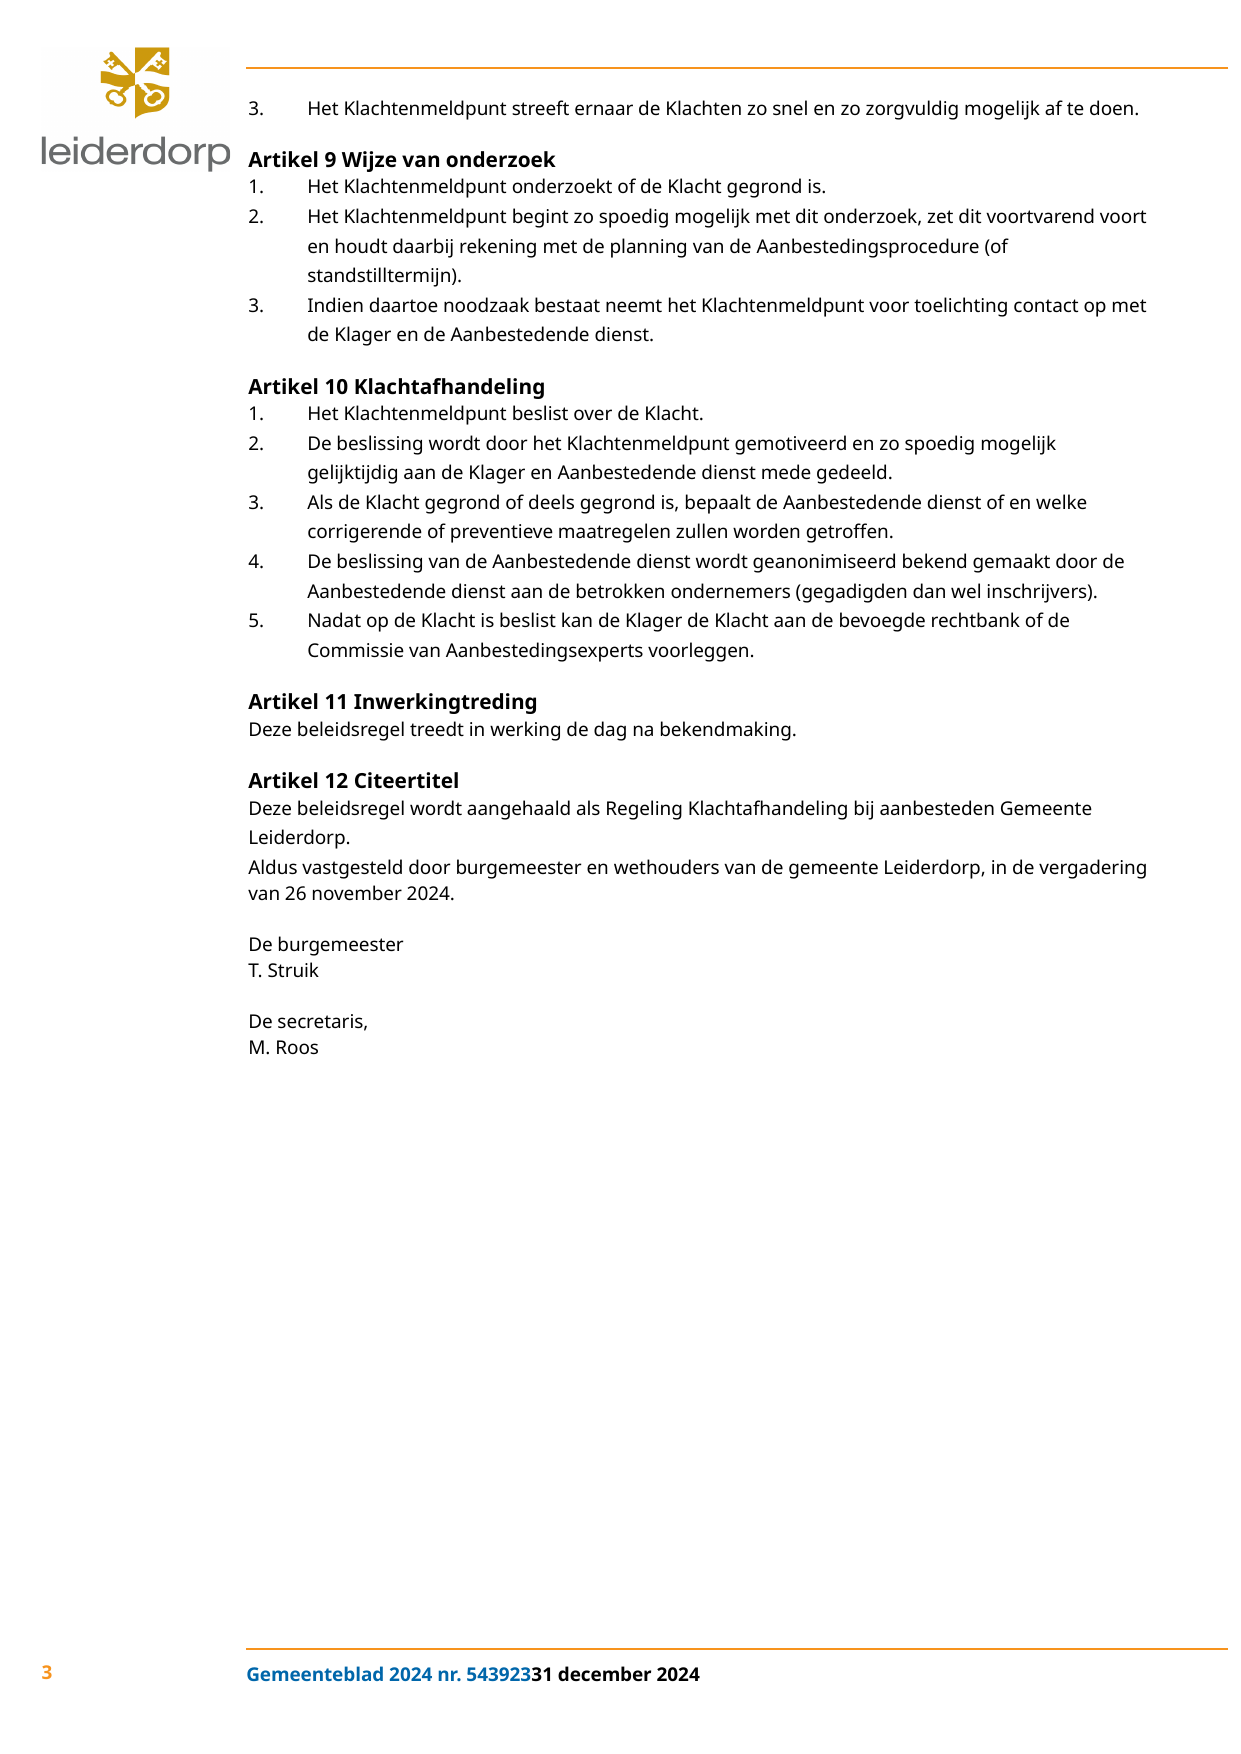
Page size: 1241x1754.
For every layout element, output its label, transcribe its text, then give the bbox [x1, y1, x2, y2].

text Deze beleidsregel wordt aangehaald als Regeling Klachtafhandeling bij aanbesteden Gemeente Leiderdorp. [248, 795, 1152, 850]
text Artikel 12 Citeertitel [248, 766, 1152, 795]
list Het Klachtenmeldpunt beslist over de Klacht. [248, 400, 1152, 426]
list Het Klachtenmeldpunt streeft ernaar de Klachten zo snel en zo zorgvuldig mogelijk af te doen. [248, 95, 1152, 121]
list De beslissing van de Aanbestedende dienst wordt geanonimiseerd bekend gemaakt door de Aanbestedende dienst aan de betrokken ondernemers (gegadigden dan wel inschrijvers). [248, 548, 1152, 604]
list Indien daartoe noodzaak bestaat neemt het Klachtenmeldpunt voor toelichting contact op met de Klager en de Aanbestedende dienst. [248, 292, 1152, 347]
text Artikel 9 Wijze van onderzoek [248, 145, 1152, 174]
text M. Roos [248, 1034, 1152, 1060]
text Deze beleidsregel treedt in werking de dag na bekendmaking. [248, 716, 1152, 742]
list Het Klachtenmeldpunt onderzoekt of de Klacht gegrond is. [248, 174, 1152, 199]
text T. Struik [248, 957, 1152, 983]
text Artikel 10 Klachtafhandeling [248, 372, 1152, 400]
list Nadat op de Klacht is beslist kan de Klager de Klacht aan de bevoegde rechtbank of de Commissie van Aanbestedingsexperts voorleggen. [248, 607, 1152, 663]
text Aldus vastgesteld door burgemeester en wethouders van de gemeente Leiderdorp, in de vergadering van 26 november 2024. [248, 854, 1152, 905]
list Als de Klacht gegrond of deels gegrond is, bepaalt de Aanbestedende dienst of en welke corrigerende of preventieve maatregelen zullen worden getroffen. [248, 489, 1152, 544]
picture [41, 47, 231, 172]
list Het Klachtenmeldpunt begint zo spoedig mogelijk met dit onderzoek, zet dit voortvarend voort en houdt daarbij rekening met de planning van de Aanbestedingsprocedure (of standstilltermijn). [248, 203, 1152, 288]
text De burgemeester [248, 931, 1152, 957]
list De beslissing wordt door het Klachtenmeldpunt gemotiveerd en zo spoedig mogelijk gelijktijdig aan de Klager en Aanbestedende dienst mede gedeeld. [248, 430, 1152, 485]
text De secretaris, [248, 1008, 1152, 1034]
text Artikel 11 Inwerkingtreding [248, 687, 1152, 716]
